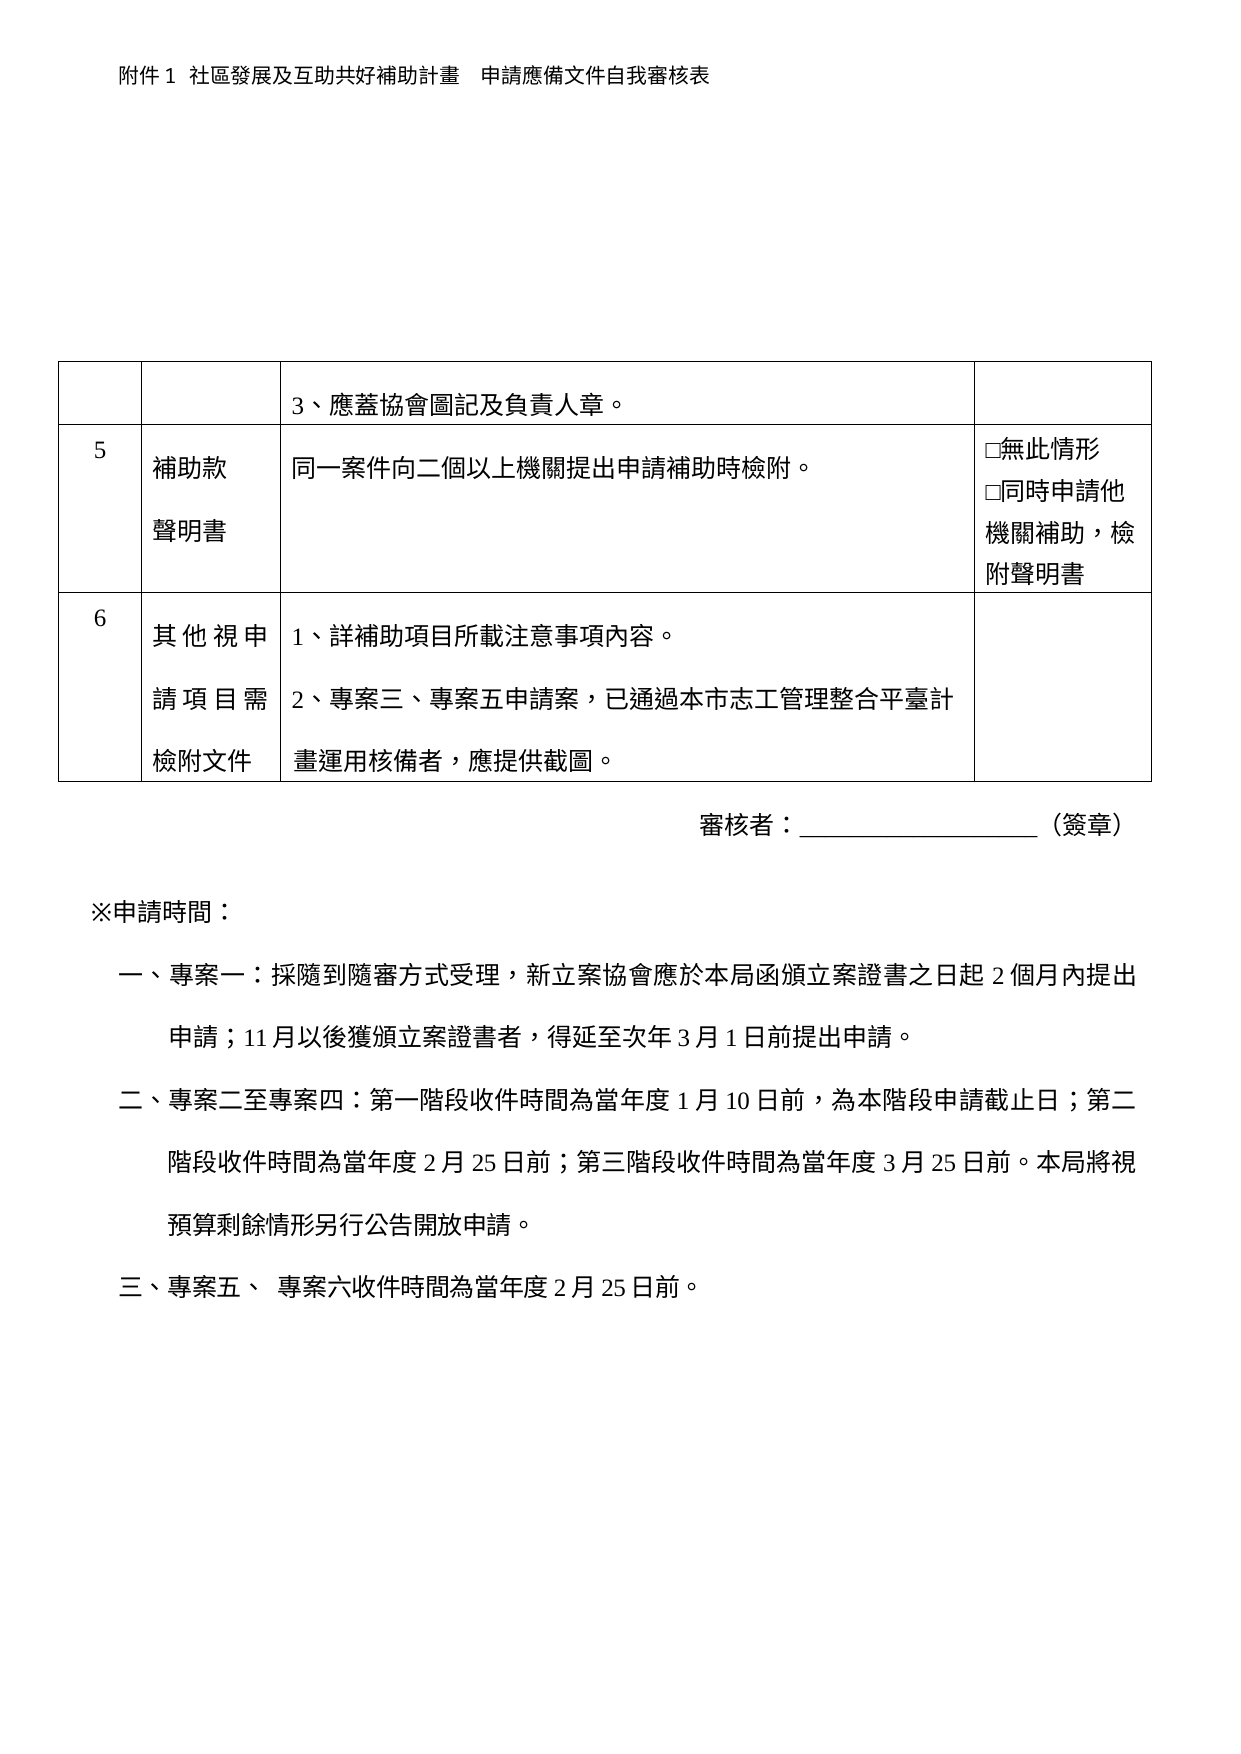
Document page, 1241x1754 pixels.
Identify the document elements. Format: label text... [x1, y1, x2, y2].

table_cell [975, 362, 1151, 424]
table_cell [975, 593, 1151, 781]
table_cell 1、詳補助項目所載注意事項內容。 2、專案三、專案五申請案，已通過本市志工管理整合平臺計畫運用核備者，應提供截圖。 [281, 593, 974, 781]
table_cell □無此情形 □同時申請他機關補助，檢附聲明書 [975, 425, 1151, 592]
table_cell 3、應蓋協會圖記及負責人章。 [281, 362, 974, 424]
table_cell 補助款 聲明書 [142, 425, 280, 592]
table_cell [142, 362, 280, 424]
table_cell 5 [59, 425, 141, 592]
table_cell [59, 362, 141, 424]
text ※申請時間： [91, 869, 1137, 932]
table_cell 同一案件向二個以上機關提出申請補助時檢附。 [281, 425, 974, 592]
text 一、專案一：採隨到隨審方式受理，新立案協會應於本局函頒立案證書之日起2個月內提出申請；11月以後獲頒立案證書者，得延至次年3月1日前提出申請。 [118, 932, 1137, 1057]
table_cell 6 [59, 593, 141, 781]
text 三、專案五、 專案六收件時間為當年度2月25日前。 [118, 1244, 1137, 1307]
text 二、專案二至專案四：第一階段收件時間為當年度1月10日前，為本階段申請截止日；第二階段收件時間為當年度2月25日前；第三階段收件時間為當年度3月25日前。本局將視預算剩餘情形另行公告開放申請。 [118, 1057, 1137, 1244]
table_cell 其他視申請項目需檢附文件 [142, 593, 280, 781]
text 審核者：___________________（簽章） [91, 782, 1137, 844]
